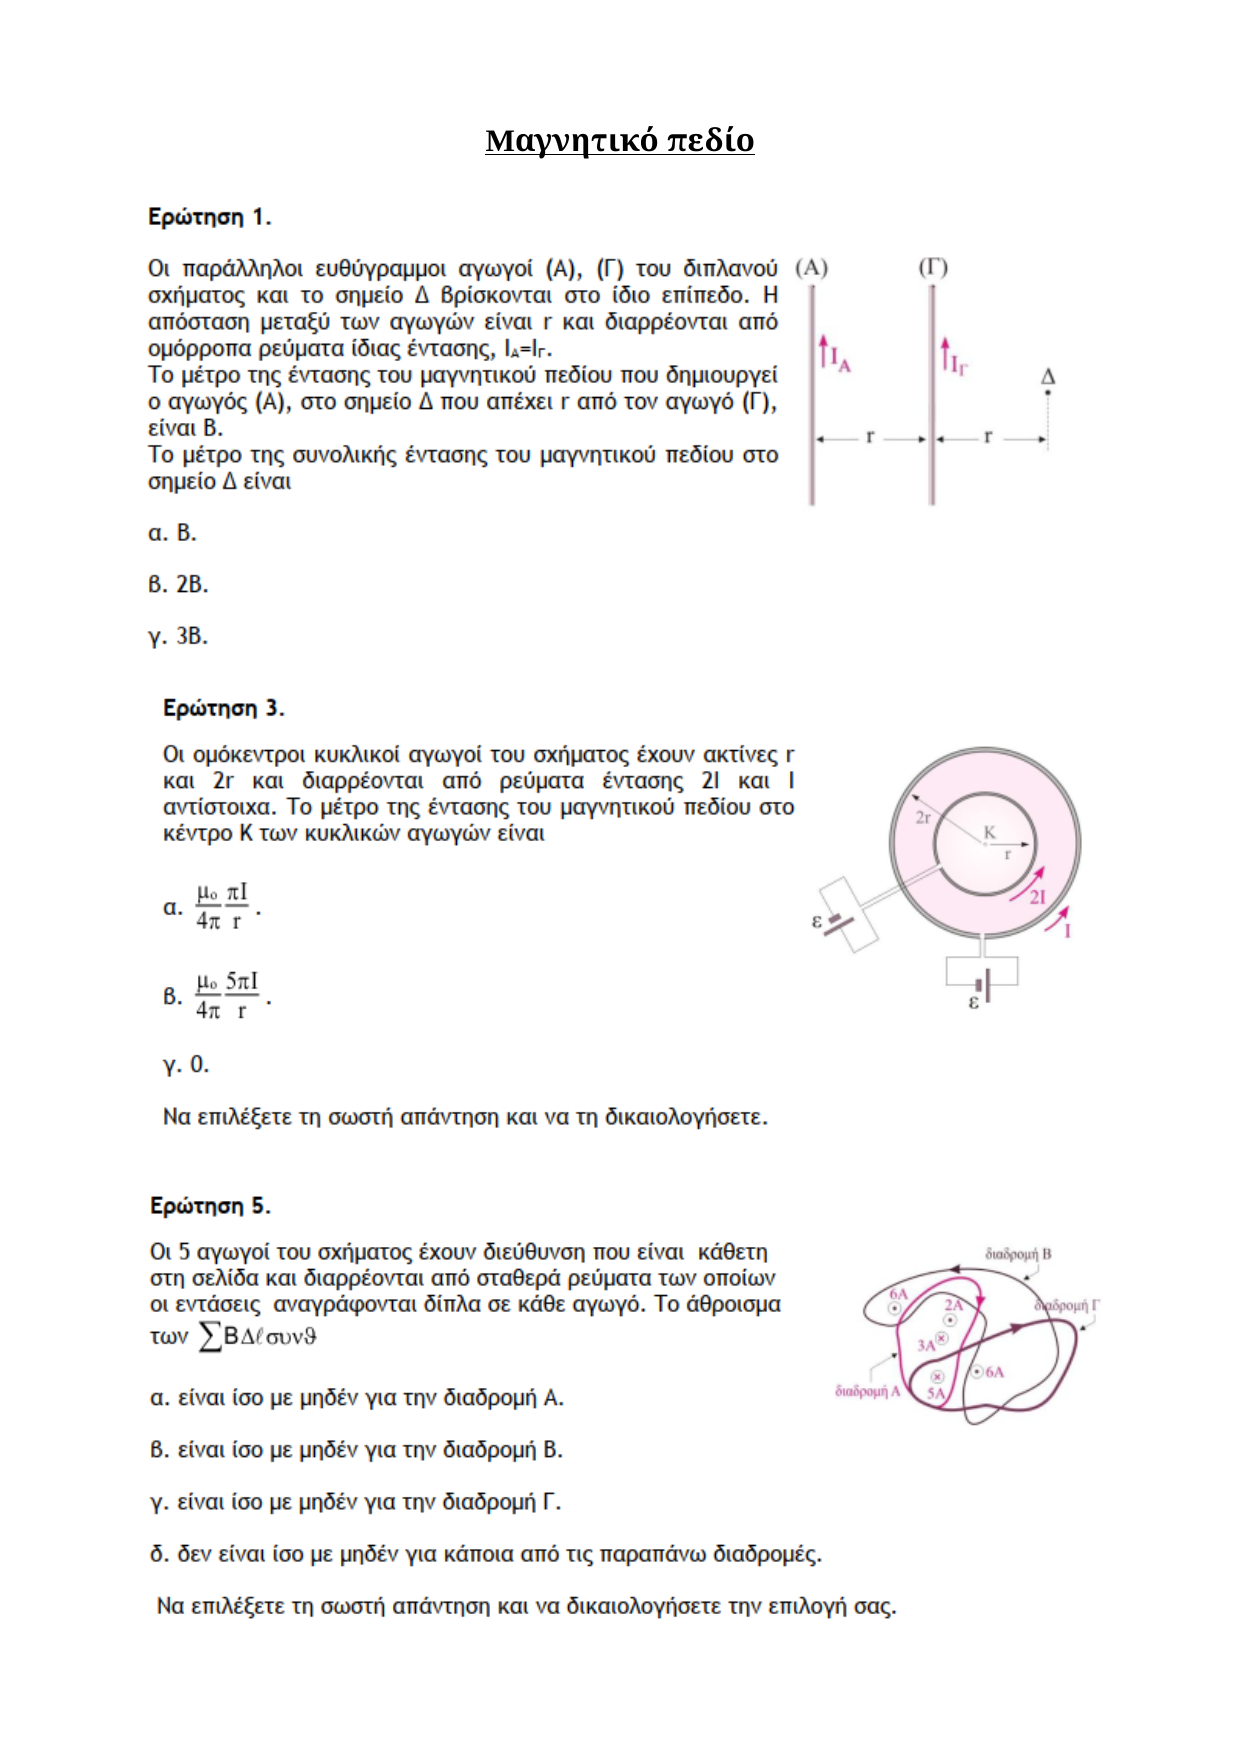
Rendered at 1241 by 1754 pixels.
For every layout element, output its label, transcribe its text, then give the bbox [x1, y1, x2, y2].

picture [120, 178, 1125, 1151]
picture [115, 1177, 1119, 1637]
text Μαγνητικό πεδίο [118, 118, 1122, 161]
